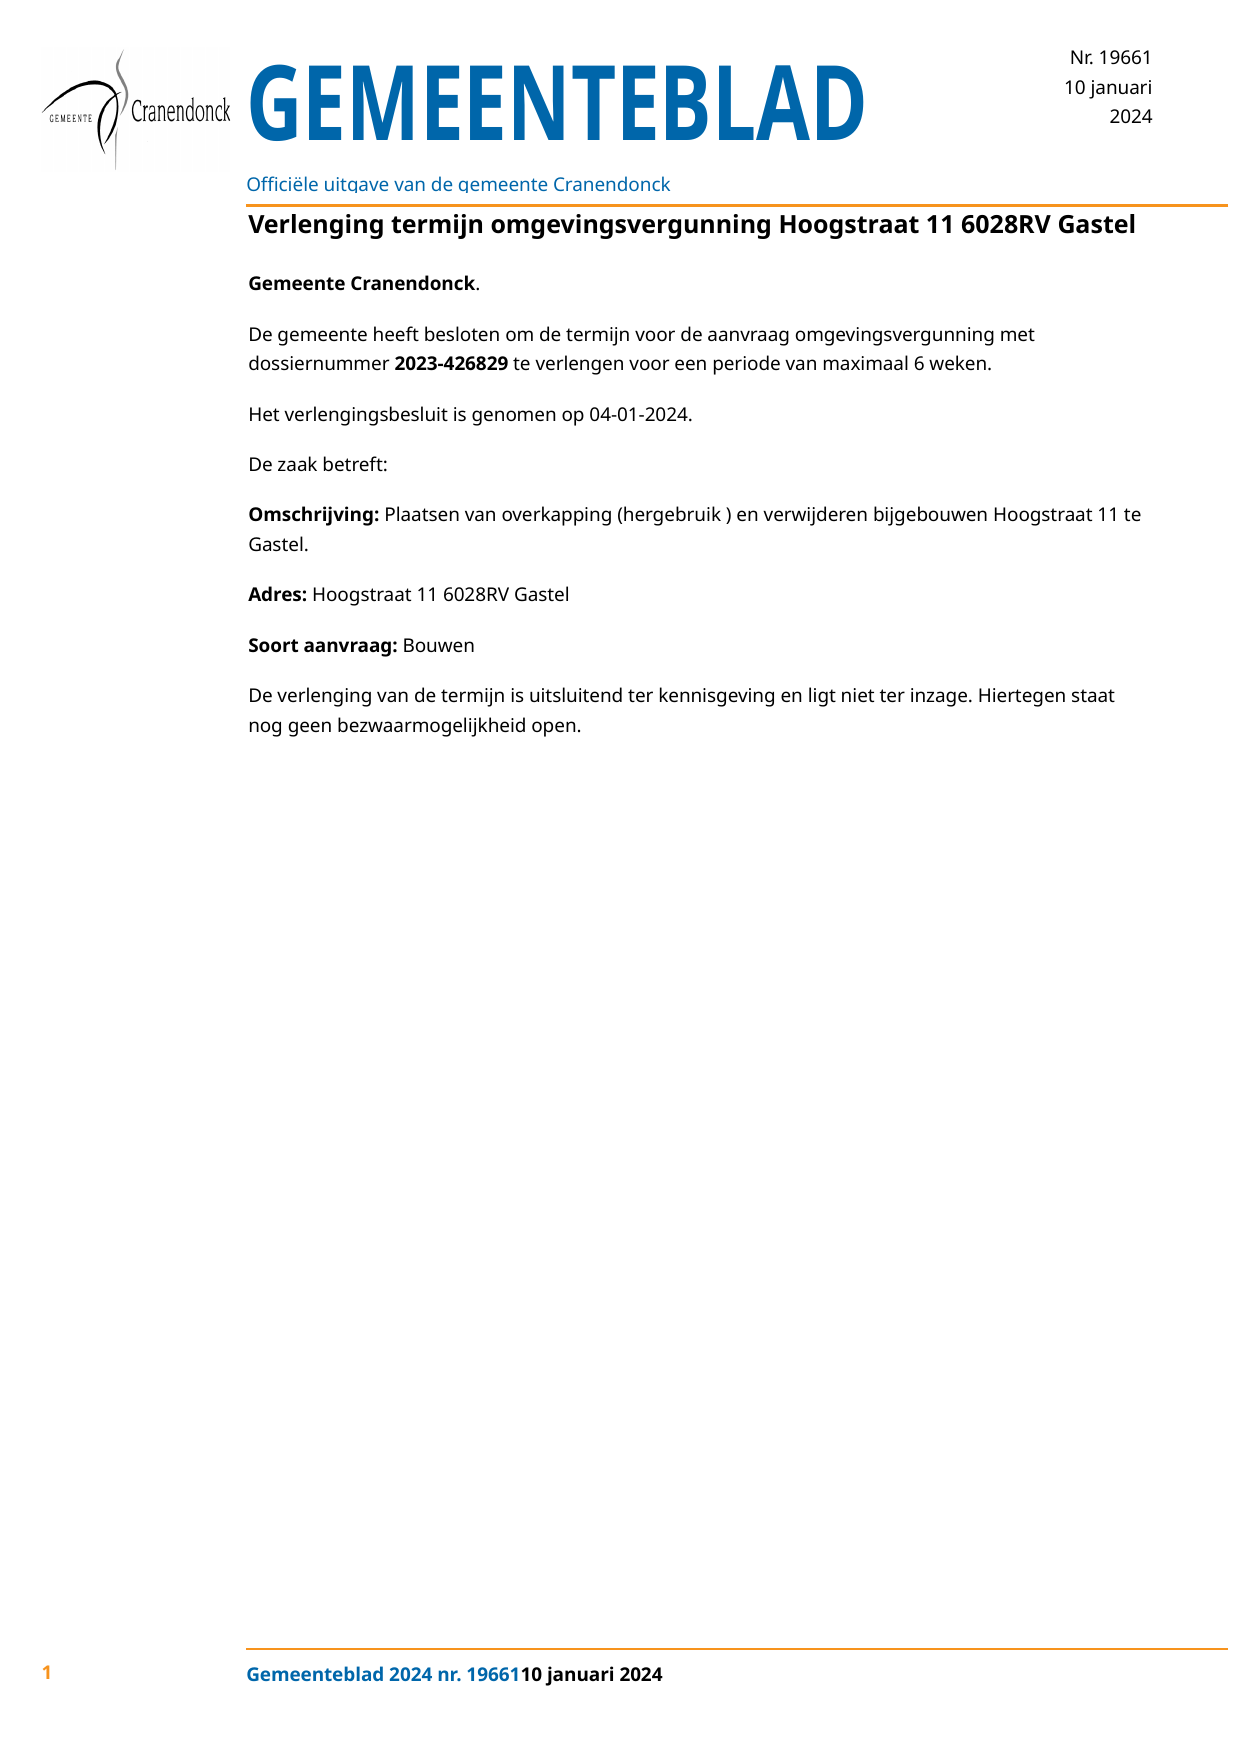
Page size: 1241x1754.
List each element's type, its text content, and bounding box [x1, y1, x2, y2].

text Soort aanvraag: Bouwen [248, 632, 1152, 658]
text De gemeente heeft besloten om de termijn voor de aanvraag omgevingsvergunning met dossiernummer 2023-426829 te verlengen voor een periode van maximaal 6 weken. [248, 321, 1152, 376]
text De zaak betreft: [248, 451, 1152, 477]
text Omschrijving: Plaatsen van overkapping (hergebruik ) en verwijderen bijgebouwen Hoogstraat 11 te Gastel. [248, 502, 1152, 557]
picture [41, 47, 231, 172]
text Verlenging termijn omgevingsvergunning Hoogstraat 11 6028RV Gastel [248, 207, 1152, 241]
text Het verlengingsbesluit is genomen op 04-01-2024. [248, 401, 1152, 426]
text De verlenging van de termijn is uitsluitend ter kennisgeving en ligt niet ter inzage. Hiertegen staat nog geen bezwaarmogelijkheid open. [248, 682, 1152, 738]
text Gemeente Cranendonck. [248, 270, 1152, 296]
text Adres: Hoogstraat 11 6028RV Gastel [248, 582, 1152, 607]
